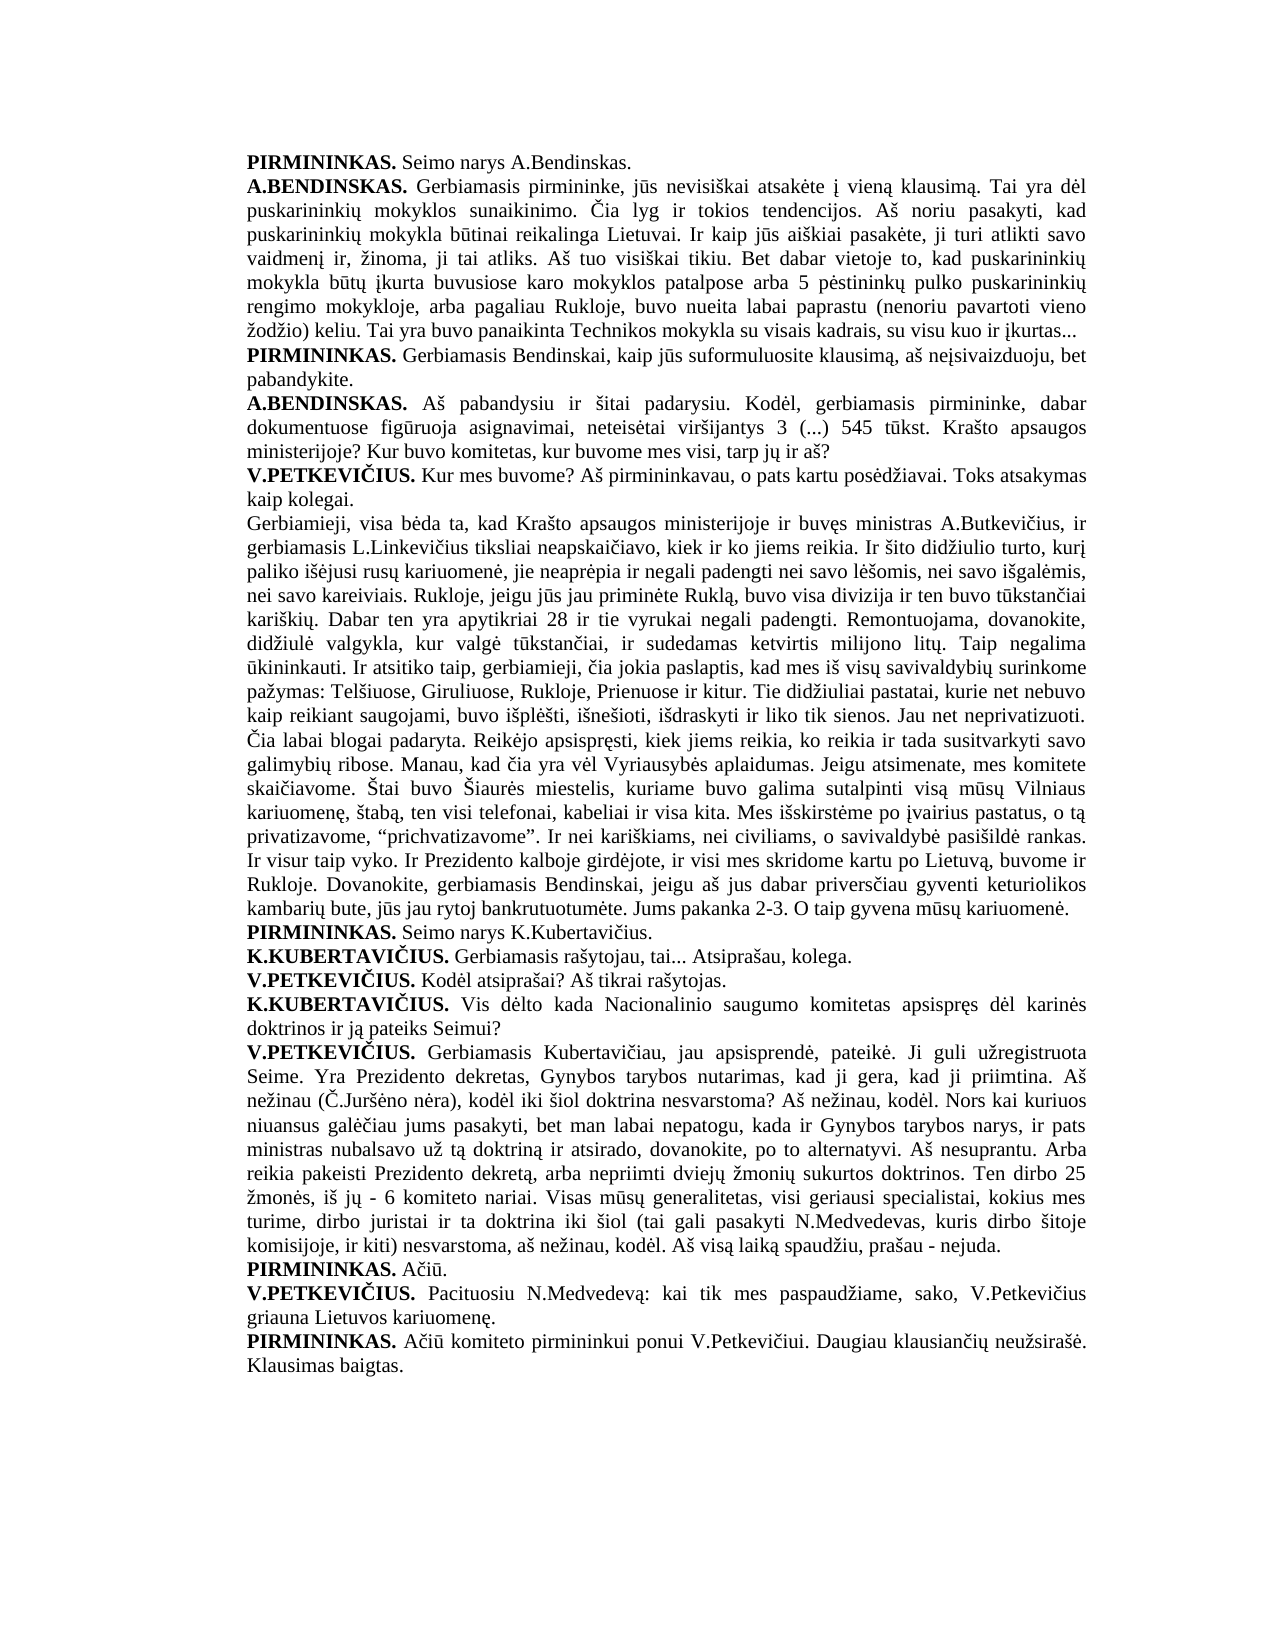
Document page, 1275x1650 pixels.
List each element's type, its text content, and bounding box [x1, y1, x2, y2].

text PIRMININKAS. Seimo narys A.Bendinskas. [247, 150, 1087, 174]
text V.PETKEVIČIUS. Pacituosiu N.Medvedevą: kai tik mes paspaudžiame, sako, V.Petkevičius griauna Lietuvos kariuomenę. [247, 1281, 1087, 1329]
text V.PETKEVIČIUS. Kur mes buvome? Aš pirmininkavau, o pats kartu posėdžiavai. Toks atsakymas kaip kolegai. [247, 463, 1087, 511]
text V.PETKEVIČIUS. Kodėl atsiprašai? Aš tikrai rašytojas. [247, 968, 1087, 992]
text PIRMININKAS. Ačiū. [247, 1257, 1087, 1281]
text K.KUBERTAVIČIUS. Vis dėlto kada Nacionalinio saugumo komitetas apsispręs dėl karinės doktrinos ir ją pateiks Seimui? [247, 992, 1087, 1040]
text A.BENDINSKAS. Aš pabandysiu ir šitai padarysiu. Kodėl, gerbiamasis pirmininke, dabar dokumentuose figūruoja asignavimai, neteisėtai viršijantys 3 (...) 545 tūkst. Krašto apsaugos ministerijoje? Kur buvo komitetas, kur buvome mes visi, tarp jų ir aš? [247, 391, 1087, 463]
text PIRMININKAS. Ačiū komiteto pirmininkui ponui V.Petkevičiui. Daugiau klausiančių neužsirašė. Klausimas baigtas. [247, 1329, 1087, 1377]
text Gerbiamieji, visa bėda ta, kad Krašto apsaugos ministerijoje ir buvęs ministras A.Butkevičius, ir gerbiamasis L.Linkevičius tiksliai neapskaičiavo, kiek ir ko jiems reikia. Ir šito didžiulio turto, kurį paliko išėjusi rusų kariuomenė, jie neaprėpia ir negali padengti nei savo lėšomis, nei savo išgalėmis, nei savo kareiviais. Rukloje, jeigu jūs jau priminėte Ruklą, buvo visa divizija ir ten buvo tūkstančiai kariškių. Dabar ten yra apytikriai 28 ir tie vyrukai negali padengti. Remontuojama, dovanokite, didžiulė valgykla, kur valgė tūkstančiai, ir sudedamas ketvirtis milijono litų. Taip negalima ūkininkauti. Ir atsitiko taip, gerbiamieji, čia jokia paslaptis, kad mes iš visų savivaldybių surinkome pažymas: Telšiuose, Giruliuose, Rukloje, Prienuose ir kitur. Tie didžiuliai pastatai, kurie net nebuvo kaip reikiant saugojami, buvo išplėšti, išnešioti, išdraskyti ir liko tik sienos. Jau net neprivatizuoti. Čia labai blogai padaryta. Reikėjo apsispręsti, kiek jiems reikia, ko reikia ir tada susitvarkyti savo galimybių ribose. Manau, kad čia yra vėl Vyriausybės aplaidumas. Jeigu atsimenate, mes komitete skaičiavome. Štai buvo Šiaurės miestelis, kuriame buvo galima sutalpinti visą mūsų Vilniaus kariuomenę, štabą, ten visi telefonai, kabeliai ir visa kita. Mes išskirstėme po įvairius pastatus, o tą privatizavome, “prichvatizavome”. Ir nei kariškiams, nei civiliams, o savivaldybė pasišildė rankas. Ir visur taip vyko. Ir Prezidento kalboje girdėjote, ir visi mes skridome kartu po Lietuvą, buvome ir Rukloje. Dovanokite, gerbiamasis Bendinskai, jeigu aš jus dabar priversčiau gyventi keturiolikos kambarių bute, jūs jau rytoj bankrutuotumėte. Jums pakanka 2-3. O taip gyvena mūsų kariuomenė. [247, 511, 1087, 920]
text PIRMININKAS. Seimo narys K.Kubertavičius. [247, 920, 1087, 944]
text A.BENDINSKAS. Gerbiamasis pirmininke, jūs nevisiškai atsakėte į vieną klausimą. Tai yra dėl puskarininkių mokyklos sunaikinimo. Čia lyg ir tokios tendencijos. Aš noriu pasakyti, kad puskarininkių mokykla būtinai reikalinga Lietuvai. Ir kaip jūs aiškiai pasakėte, ji turi atlikti savo vaidmenį ir, žinoma, ji tai atliks. Aš tuo visiškai tikiu. Bet dabar vietoje to, kad puskarininkių mokykla būtų įkurta buvusiose karo mokyklos patalpose arba 5 pėstininkų pulko puskarininkių rengimo mokykloje, arba pagaliau Rukloje, buvo nueita labai paprastu (nenoriu pavartoti vieno žodžio) keliu. Tai yra buvo panaikinta Technikos mokykla su visais kadrais, su visu kuo ir įkurtas... [247, 174, 1087, 342]
text V.PETKEVIČIUS. Gerbiamasis Kubertavičiau, jau apsisprendė, pateikė. Ji guli užregistruota Seime. Yra Prezidento dekretas, Gynybos tarybos nutarimas, kad ji gera, kad ji priimtina. Aš nežinau (Č.Juršėno nėra), kodėl iki šiol doktrina nesvarstoma? Aš nežinau, kodėl. Nors kai kuriuos niuansus galėčiau jums pasakyti, bet man labai nepatogu, kada ir Gynybos tarybos narys, ir pats ministras nubalsavo už tą doktriną ir atsirado, dovanokite, po to alternatyvi. Aš nesuprantu. Arba reikia pakeisti Prezidento dekretą, arba nepriimti dviejų žmonių sukurtos doktrinos. Ten dirbo 25 žmonės, iš jų - 6 komiteto nariai. Visas mūsų generalitetas, visi geriausi specialistai, kokius mes turime, dirbo juristai ir ta doktrina iki šiol (tai gali pasakyti N.Medvedevas, kuris dirbo šitoje komisijoje, ir kiti) nesvarstoma, aš nežinau, kodėl. Aš visą laiką spaudžiu, prašau - nejuda. [247, 1040, 1087, 1257]
text K.KUBERTAVIČIUS. Gerbiamasis rašytojau, tai... Atsiprašau, kolega. [247, 944, 1087, 968]
text PIRMININKAS. Gerbiamasis Bendinskai, kaip jūs suformuluosite klausimą, aš neįsivaizduoju, bet pabandykite. [247, 342, 1087, 391]
